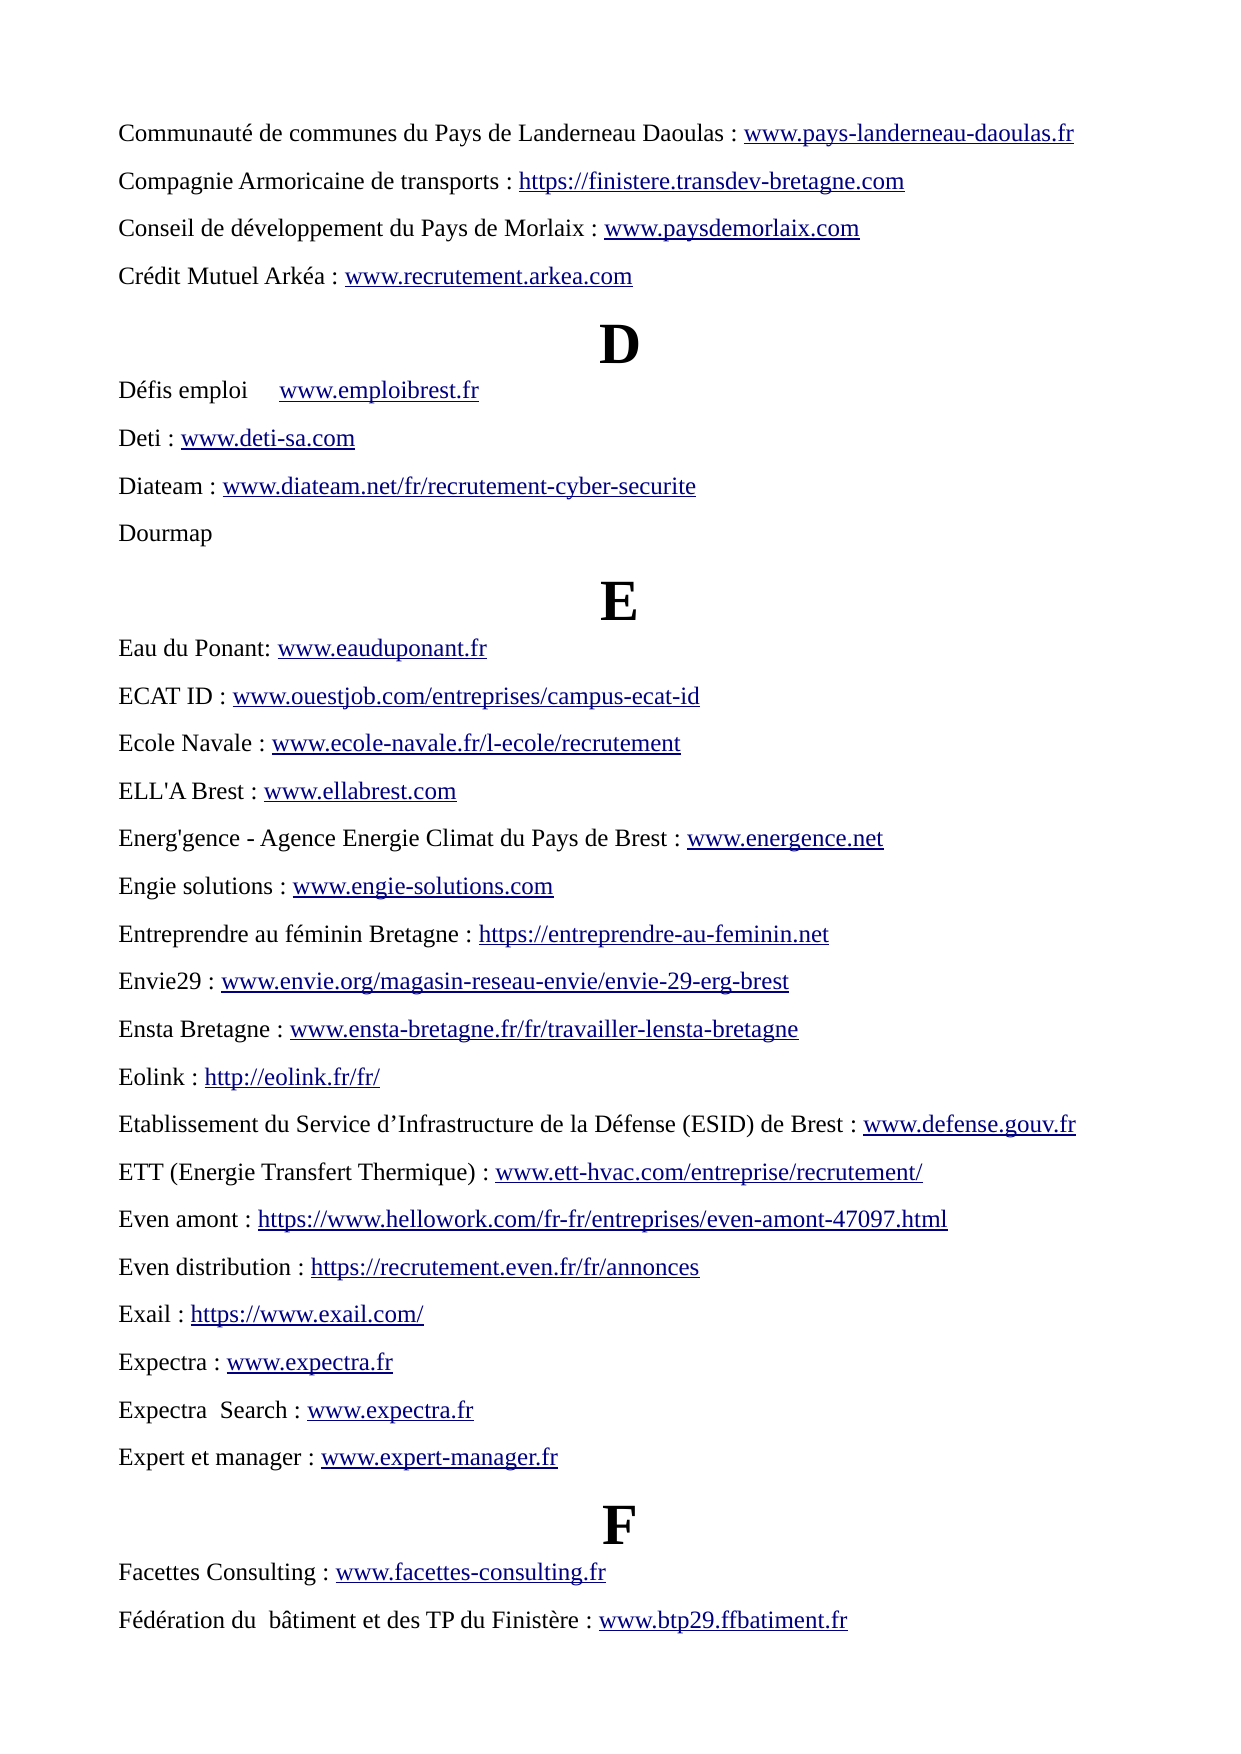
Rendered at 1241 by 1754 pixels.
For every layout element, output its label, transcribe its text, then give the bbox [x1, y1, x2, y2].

text Défis emploi www.emploibrest.fr [118, 376, 1122, 404]
text Entreprendre au féminin Bretagne : https://entreprendre-au-feminin.net [118, 919, 1122, 947]
text Crédit Mutuel Arkéa : www.recrutement.arkea.com [118, 261, 1122, 290]
text ETT (Energie Transfert Thermique) : www.ett-hvac.com/entreprise/recrutement/ [118, 1157, 1122, 1186]
text Ecole Navale : www.ecole-navale.fr/l-ecole/recrutement [118, 728, 1122, 757]
text Etablissement du Service d’Infrastructure de la Défense (ESID) de Brest : www.defense.gouv.fr [118, 1109, 1122, 1138]
text Expectra : www.expectra.fr [118, 1347, 1122, 1376]
text Dourmap [118, 518, 1122, 547]
text Expert et manager : www.expert-manager.fr [118, 1442, 1122, 1471]
text ECAT ID : www.ouestjob.com/entreprises/campus-ecat-id [118, 681, 1122, 709]
text Communauté de communes du Pays de Landerneau Daoulas : www.pays-landerneau-daoulas.fr [118, 118, 1122, 147]
text Engie solutions : www.engie-solutions.com [118, 871, 1122, 900]
text Ensta Bretagne : www.ensta-bretagne.fr/fr/travailler-lensta-bretagne [118, 1014, 1122, 1043]
text Expectra Search : www.expectra.fr [118, 1395, 1122, 1423]
text Exail : https://www.exail.com/ [118, 1299, 1122, 1328]
text Fédération du bâtiment et des TP du Finistère : www.btp29.ffbatiment.fr [118, 1605, 1122, 1633]
text Eau du Ponant: www.eauduponant.fr [118, 633, 1122, 662]
text Facettes Consulting : www.facettes-consulting.fr [118, 1557, 1122, 1586]
text Eolink : http://eolink.fr/fr/ [118, 1062, 1122, 1090]
text Energ'gence - Agence Energie Climat du Pays de Brest : www.energence.net [118, 823, 1122, 852]
subtitle F [118, 1490, 1122, 1557]
text Deti : www.deti-sa.com [118, 423, 1122, 452]
subtitle E [118, 566, 1122, 633]
text ELL'A Brest : www.ellabrest.com [118, 776, 1122, 805]
text Envie29 : www.envie.org/magasin-reseau-envie/envie-29-erg-brest [118, 966, 1122, 995]
text Compagnie Armoricaine de transports : https://finistere.transdev-bretagne.com [118, 166, 1122, 194]
text Even amont : https://www.hellowork.com/fr-fr/entreprises/even-amont-47097.html [118, 1204, 1122, 1233]
subtitle D [118, 308, 1122, 376]
text Even distribution : https://recrutement.even.fr/fr/annonces [118, 1252, 1122, 1281]
text Diateam : www.diateam.net/fr/recrutement-cyber-securite [118, 471, 1122, 499]
text Conseil de développement du Pays de Morlaix : www.paysdemorlaix.com [118, 213, 1122, 242]
